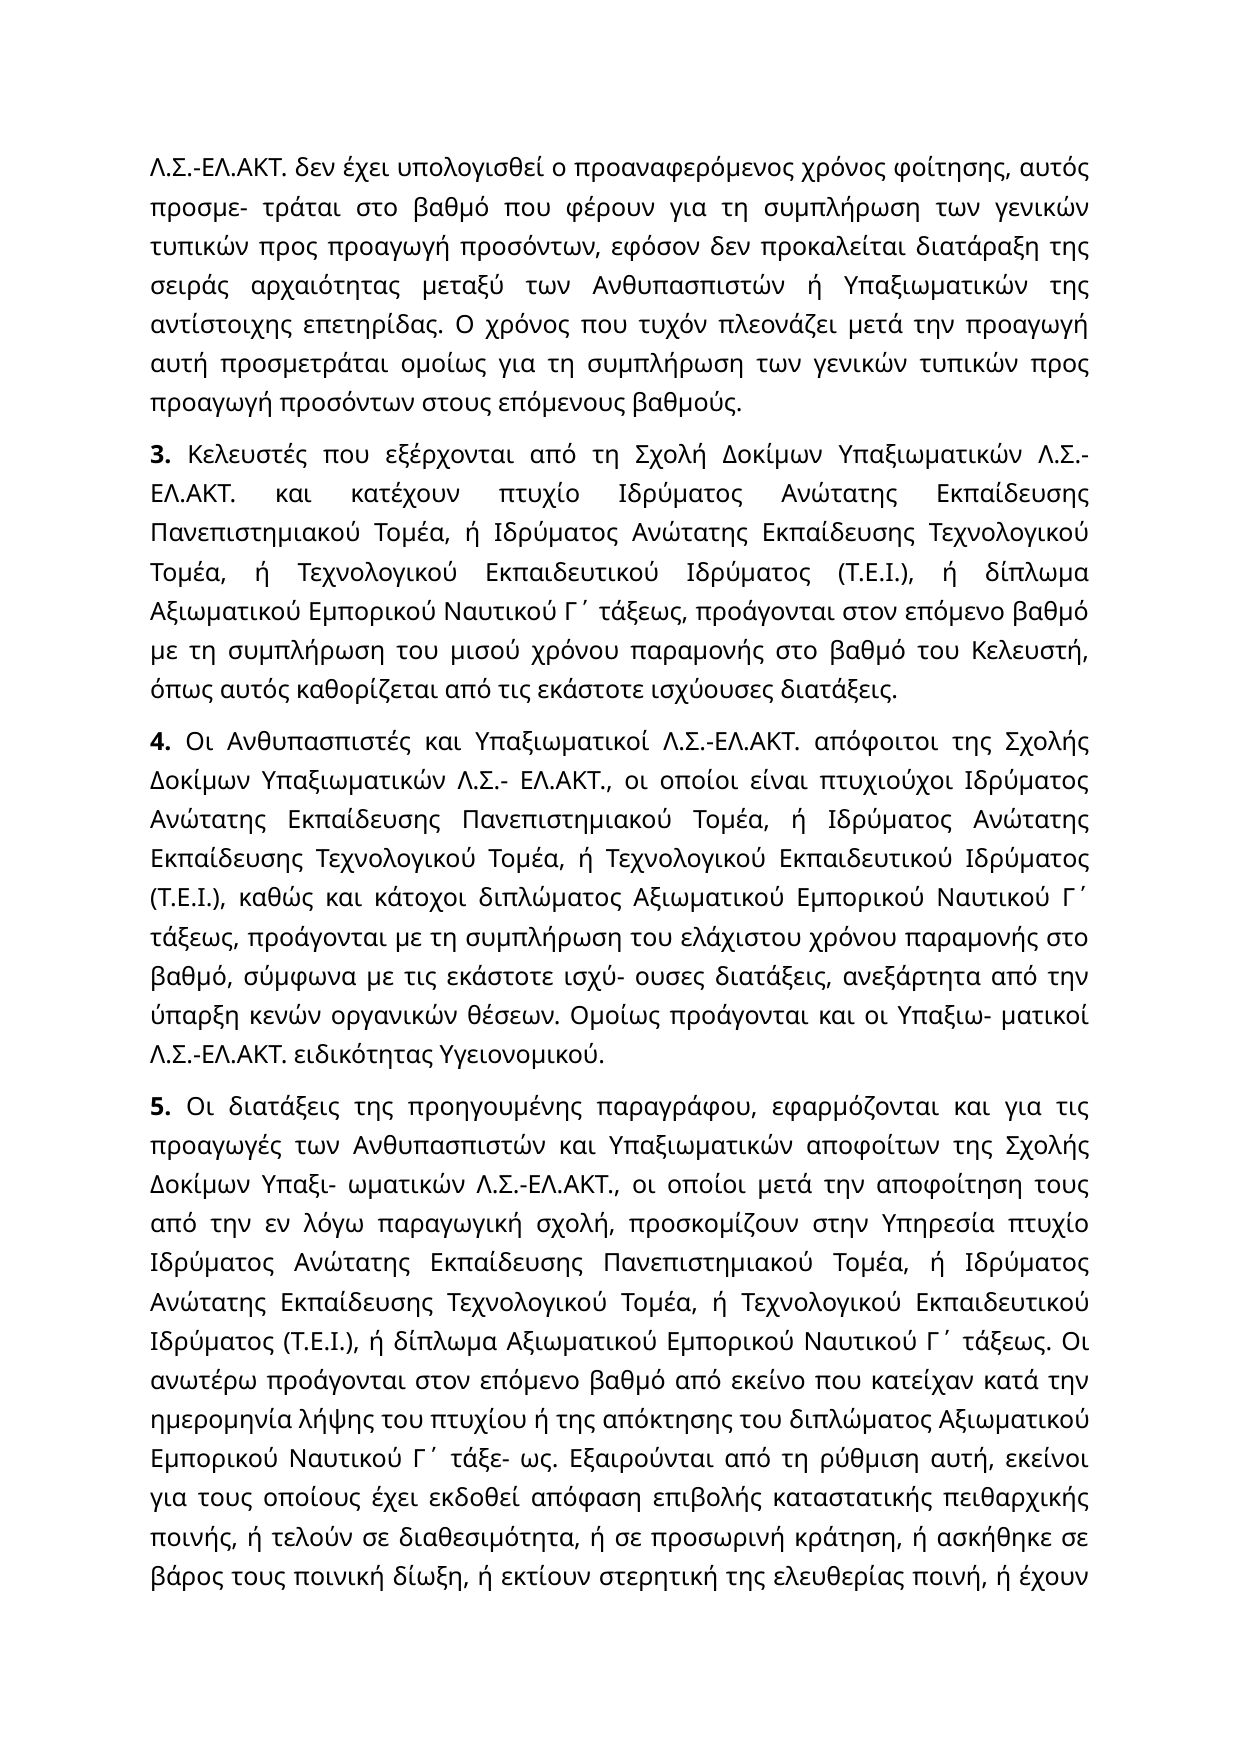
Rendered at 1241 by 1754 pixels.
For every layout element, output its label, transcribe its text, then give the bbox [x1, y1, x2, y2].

text 3. Κελευστές που εξέρχονται από τη Σχολή Δοκίμων Υπαξιωματικών Λ.Σ.-ΕΛ.ΑΚΤ. και κατέχουν πτυχίο Ιδρύματος Ανώτατης Εκπαίδευσης Πανεπιστημιακού Τομέα, ή Ιδρύματος Ανώτατης Εκπαίδευσης Τεχνολογικού Τομέα, ή Τεχνολογικού Εκπαιδευτικού Ιδρύματος (Τ.Ε.Ι.), ή δίπλωμα Αξιωματικού Εμπορικού Ναυτικού Γ΄ τάξεως, προάγονται στον επόμενο βαθμό με τη συμπλήρωση του μισού χρόνου παραμονής στο βαθμό του Κελευστή, όπως αυτός καθορίζεται από τις εκάστοτε ισχύουσες διατάξεις. [150, 437, 1090, 706]
text 4. Οι Ανθυπασπιστές και Υπαξιωματικοί Λ.Σ.-ΕΛ.ΑΚΤ. απόφοιτοι της Σχολής Δοκίμων Υπαξιωματικών Λ.Σ.- ΕΛ.ΑΚΤ., οι οποίοι είναι πτυχιούχοι Ιδρύματος Ανώτατης Εκπαίδευσης Πανεπιστημιακού Τομέα, ή Ιδρύματος Ανώτατης Εκπαίδευσης Τεχνολογικού Τομέα, ή Τεχνολογικού Εκπαιδευτικού Ιδρύματος (Τ.Ε.Ι.), καθώς και κάτοχοι διπλώματος Αξιωματικού Εμπορικού Ναυτικού Γ΄ τάξεως, προάγονται με τη συμπλήρωση του ελάχιστου χρόνου παραμονής στο βαθμό, σύμφωνα με τις εκάστοτε ισχύ- ουσες διατάξεις, ανεξάρτητα από την ύπαρξη κενών οργανικών θέσεων. Ομοίως προάγονται και οι Υπαξιω- ματικοί Λ.Σ.-ΕΛ.ΑΚΤ. ειδικότητας Υγειονομικού. [150, 723, 1090, 1071]
text Λ.Σ.-ΕΛ.ΑΚΤ. δεν έχει υπολογισθεί ο προαναφερόμενος χρόνος φοίτησης, αυτός προσμε- τράται στο βαθμό που φέρουν για τη συμπλήρωση των γενικών τυπικών προς προαγωγή προσόντων, εφόσον δεν προκαλείται διατάραξη της σειράς αρχαιότητας μεταξύ των Ανθυπασπιστών ή Υπαξιωματικών της αντίστοιχης επετηρίδας. Ο χρόνος που τυχόν πλεονάζει μετά την προαγωγή αυτή προσμετράται ομοίως για τη συμπλήρωση των γενικών τυπικών προς προαγωγή προσόντων στους επόμενους βαθμούς. [150, 150, 1090, 419]
text 5. Οι διατάξεις της προηγουμένης παραγράφου, εφαρμόζονται και για τις προαγωγές των Ανθυπασπιστών και Υπαξιωματικών αποφοίτων της Σχολής Δοκίμων Υπαξι- ωματικών Λ.Σ.-ΕΛ.ΑΚΤ., οι οποίοι μετά την αποφοίτηση τους από την εν λόγω παραγωγική σχολή, προσκομίζουν στην Υπηρεσία πτυχίο Ιδρύματος Ανώτατης Εκπαίδευσης Πανεπιστημιακού Τομέα, ή Ιδρύματος Ανώτατης Εκπαίδευσης Τεχνολογικού Τομέα, ή Τεχνολογικού Εκπαιδευτικού Ιδρύματος (Τ.Ε.Ι.), ή δίπλωμα Αξιωματικού Εμπορικού Ναυτικού Γ΄ τάξεως. Οι ανωτέρω προάγονται στον επόμενο βαθμό από εκείνο που κατείχαν κατά την ημερομηνία λήψης του πτυχίου ή της απόκτησης του διπλώματος Αξιωματικού Εμπορικού Ναυτικού Γ΄ τάξε- ως. Εξαιρούνται από τη ρύθμιση αυτή, εκείνοι για τους οποίους έχει εκδοθεί απόφαση επιβολής καταστατικής πειθαρχικής ποινής, ή τελούν σε διαθεσιμότητα, ή σε προσωρινή κράτηση, ή ασκήθηκε σε βάρος τους ποινική δίωξη, ή εκτίουν στερητική της ελευθερίας ποινή, ή έχουν [150, 1088, 1090, 1592]
